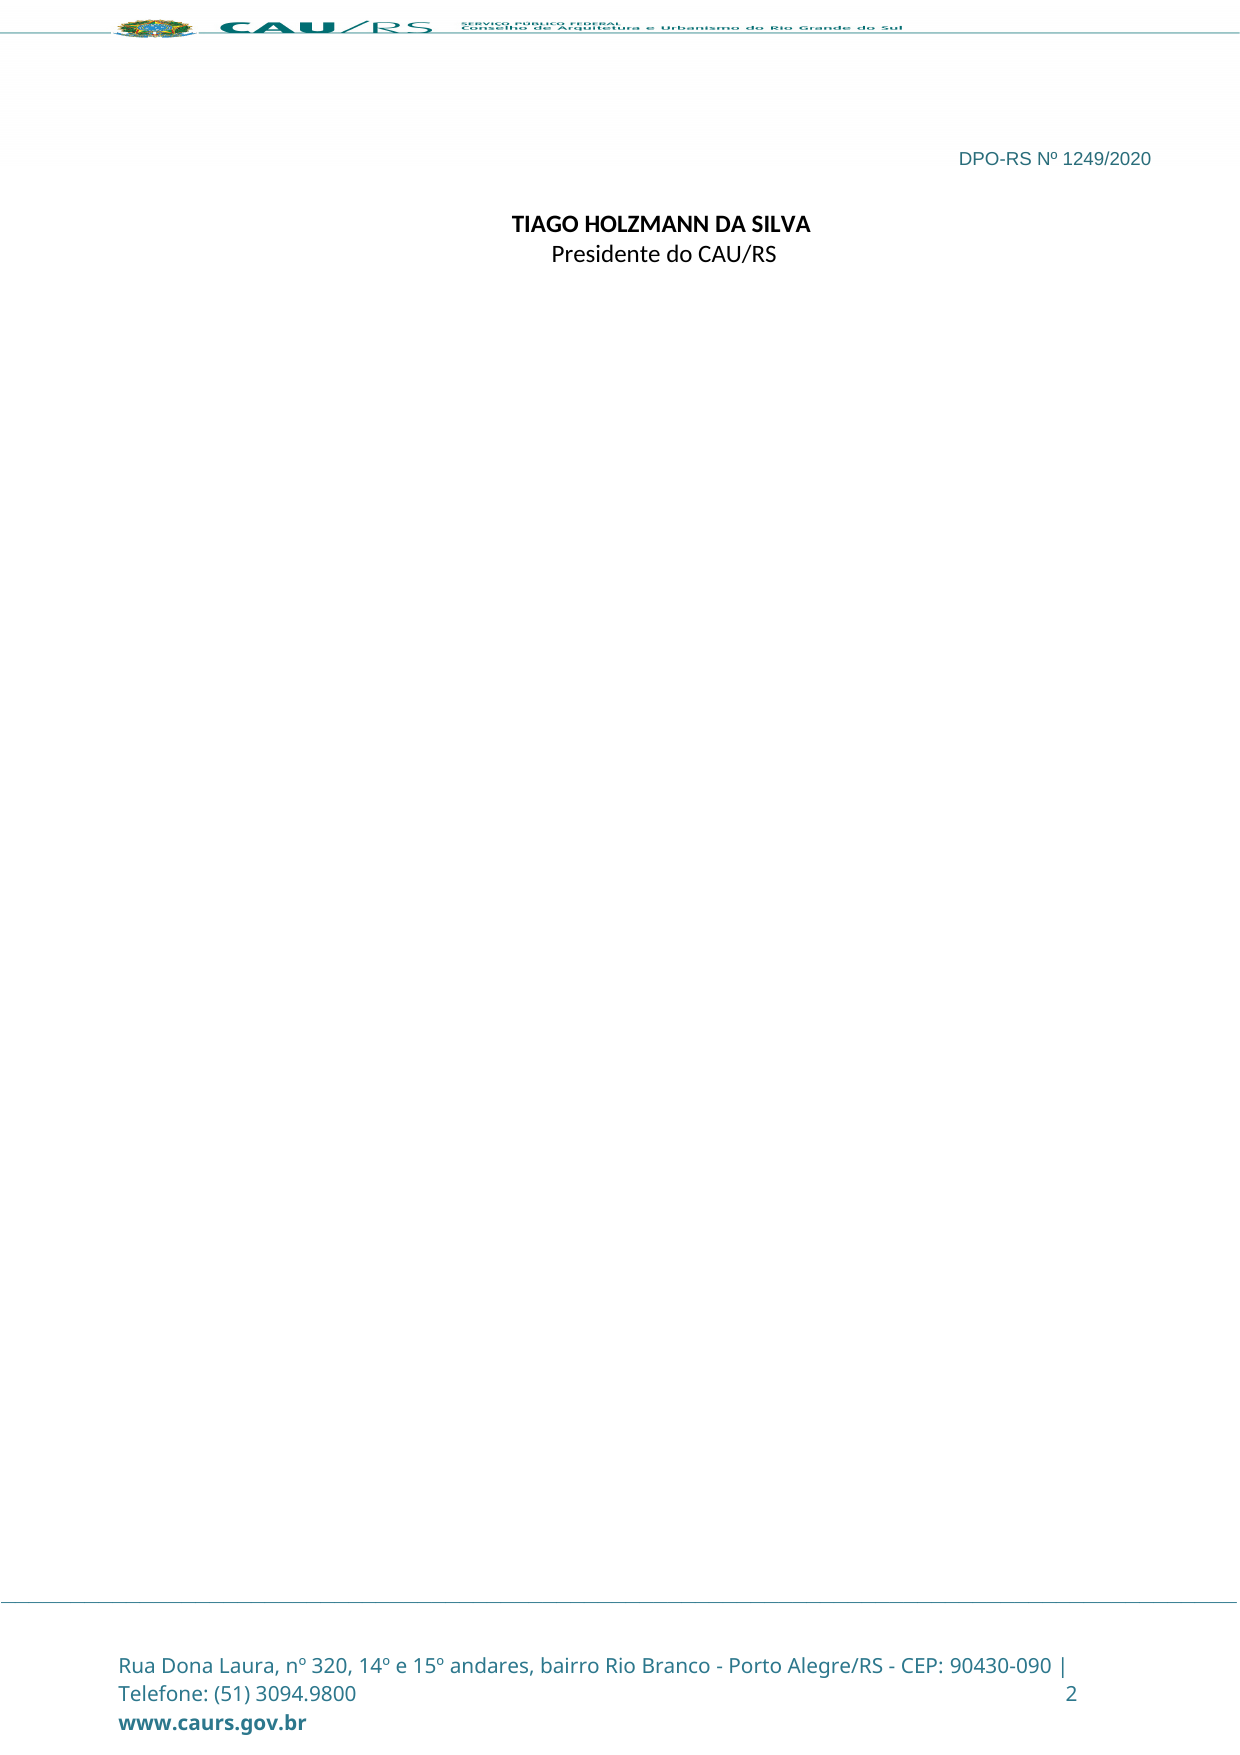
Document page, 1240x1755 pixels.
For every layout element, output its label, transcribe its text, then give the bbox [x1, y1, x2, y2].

text Presidente do CAU/RS [177, 238, 1151, 269]
text TIAGO HOLZMANN DA SILVA [177, 208, 1151, 238]
